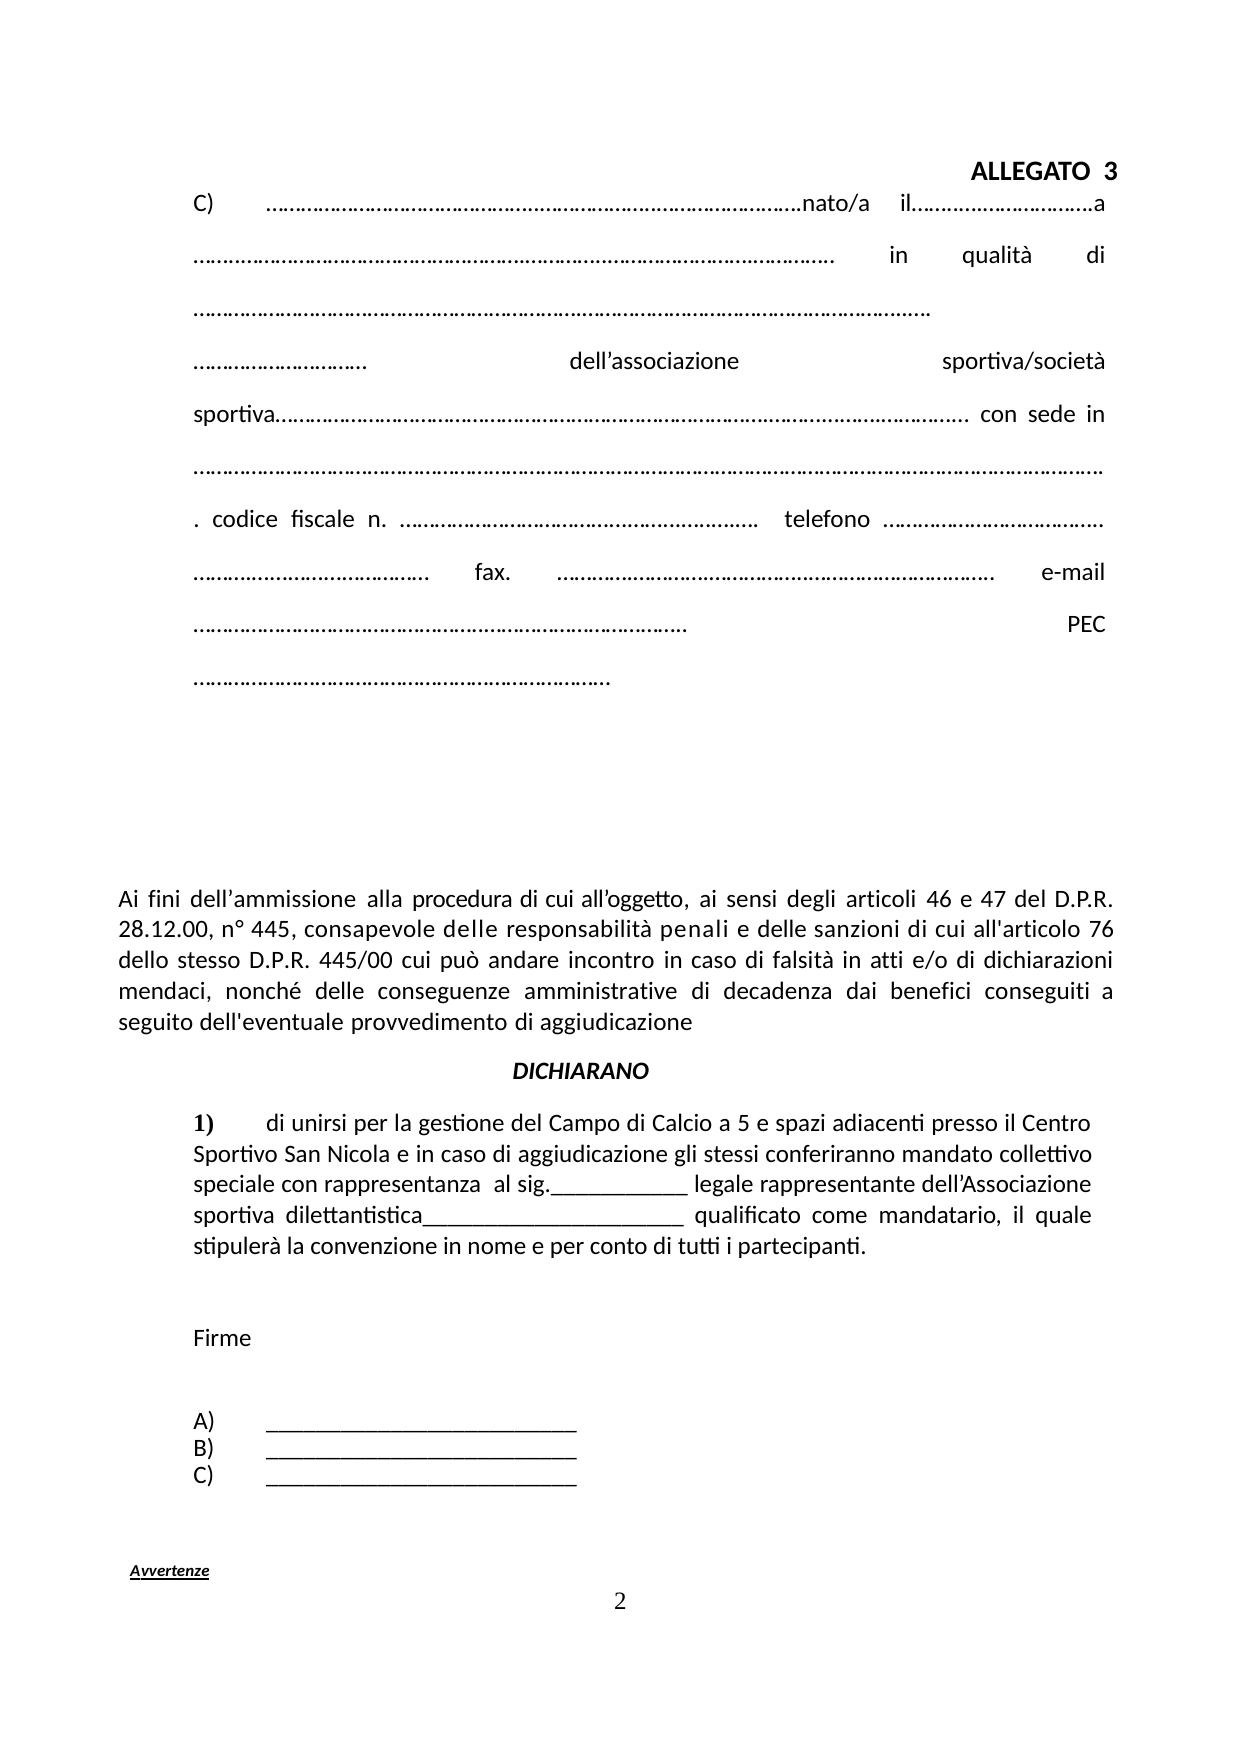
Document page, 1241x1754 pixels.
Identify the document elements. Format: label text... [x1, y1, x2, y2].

list di unirsi per la gestione del Campo di Calcio a 5 e spazi adiacenti presso il Centro Sportivo San Nicola e in caso di aggiudicazione gli stessi conferiranno mandato collettivo speciale con rappresentanza al sig.___________ legale rappresentante dell’Associazione sportiva dilettantistica_____________________ qualificato come mandatario, il quale stipulerà la convenzione in nome e per conto di tutti i partecipanti. [193, 1107, 1093, 1260]
text Ai fini dell’ammissione alla procedura di cui all’oggetto, ai sensi degli articoli 46 e 47 del D.P.R. 28.12.00, n° 445, consapevole delle responsabilità penali e delle sanzioni di cui all'articolo 76 dello stesso D.P.R. 445/00 cui può andare incontro in caso di falsità in atti e/o di dichiarazioni mendaci, nonché delle conseguenze amministrative di decadenza dai benefici conseguiti a seguito dell'eventuale provvedimento di aggiudicazione [118, 883, 1114, 1036]
text Avvertenze [130, 1560, 1122, 1581]
list ………………………………………..………………..…………………….nato/a il……..….……………….a ……..………………………………………….…………..…………………….………….. in qualità di ………………………………………………………….………………………………………………..….………………………… dell’associazione sportiva/società sportiva………………………………………………………………………….………...…….…………... con sede in ………………………………………………………………………………………………………………………………………….. codice fiscale n. ………………………………...……...…..….…. telefono ………………………………..……….…...……...…………… fax. ………….………….……………..………………………….. e-mail …………………………………………..…………………………….. PEC ……………………………………………………………… [193, 187, 1106, 692]
list Firme [193, 1322, 1093, 1353]
list _________________________ [193, 1462, 965, 1489]
text DICHIARANO [118, 1056, 662, 1086]
list _________________________ [193, 1435, 965, 1462]
list _________________________ [193, 1408, 965, 1435]
